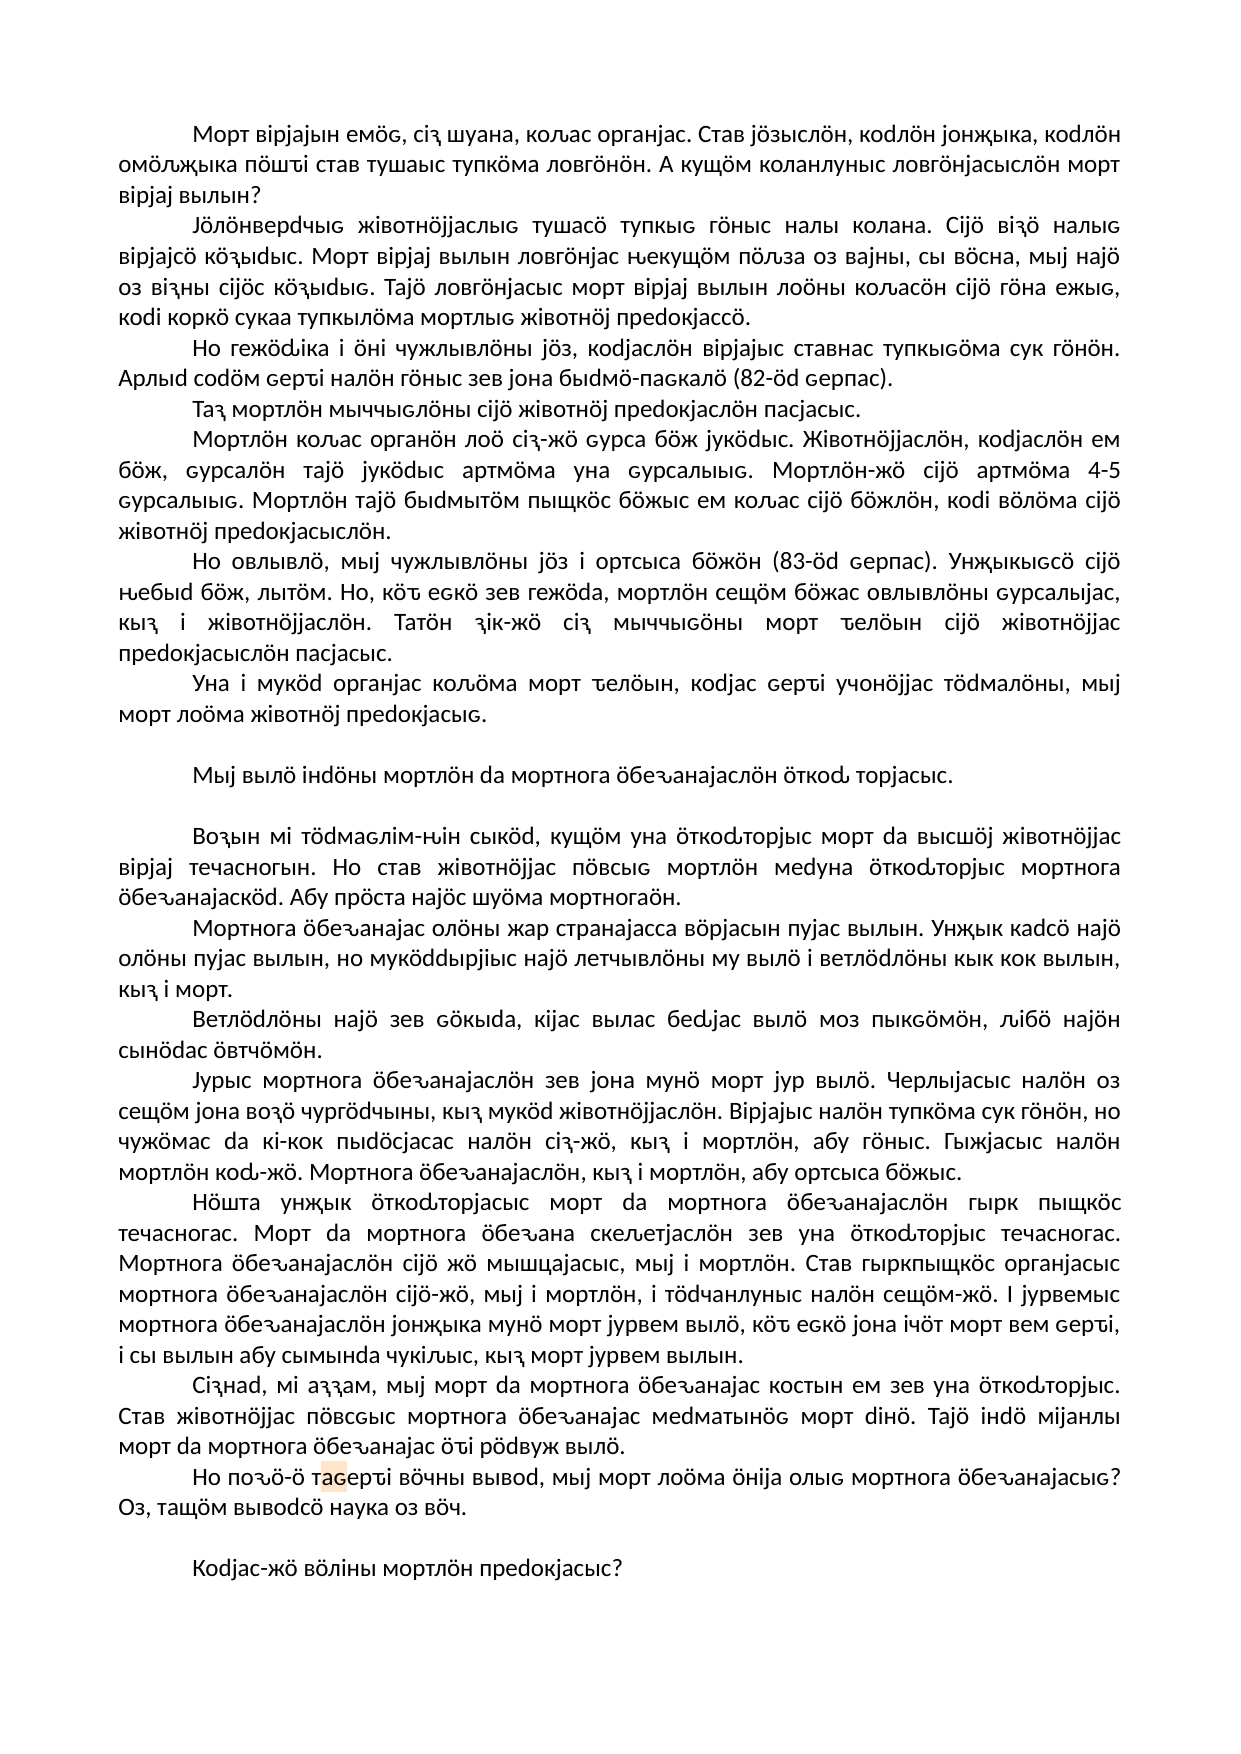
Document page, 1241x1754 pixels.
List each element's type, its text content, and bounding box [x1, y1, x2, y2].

text Јурыс мортнога ӧбеԅанајаслӧн зев јона мунӧ морт јур вылӧ. Черлыјасыс налӧн оз сещӧм јона воԇӧ чургӧԁчыны, кыԇ мукӧԁ жівотнӧјјаслӧн. Вірјајыс налӧн тупкӧма сук гӧнӧн, но чужӧмас ԁа кі-кок пыԁӧсјасас налӧн сіԇ-жӧ, кыԇ і мортлӧн, абу гӧныс. Гыжјасыс налӧн мортлӧн коԃ-жӧ. Мортнога ӧбеԅанајаслӧн, кыԇ і мортлӧн, абу ортсыса бӧжыс. [118, 1064, 1122, 1186]
text Уна і мукӧԁ органјас коԉӧма морт ԏелӧын, коԁјас ԍерԏі учонӧјјас тӧԁмалӧны, мыј морт лоӧма жівотнӧј преԁокјасыԍ. [118, 667, 1122, 728]
text Мортнога ӧбеԅанајас олӧны жар странајасса вӧрјасын пујас вылын. Унҗык каԁсӧ најӧ олӧны пујас вылын, но мукӧԁԁырјіыс најӧ летчывлӧны му вылӧ і ветлӧԁлӧны кык кок вылын, кыԇ і морт. [118, 912, 1122, 1003]
text Јӧлӧнверԁчыԍ жівотнӧјјаслыԍ тушасӧ тупкыԍ гӧныс налы колана. Сіјӧ віԇӧ налыԍ вірјајсӧ кӧԇыԁыс. Морт вірјај вылын ловгӧнјас ԋекущӧм пӧԉза оз вајны, сы вӧсна, мыј најӧ оз віԇны сіјӧс кӧԇыԁыԍ. Тајӧ ловгӧнјасыс морт вірјај вылын лоӧны коԉасӧн сіјӧ гӧна ежыԍ, коԁі коркӧ сукаа тупкылӧма мортлыԍ жівотнӧј преԁокјассӧ. [118, 210, 1122, 332]
text Морт вірјајын емӧԍ, сіԇ шуана, коԉас органјас. Став јӧзыслӧн, коԁлӧн јонҗыка, коԁлӧн омӧԉҗыка пӧшԏі став тушаыс тупкӧма ловгӧнӧн. А кущӧм коланлуныс ловгӧнјасыслӧн морт вірјај вылын? [118, 118, 1122, 210]
text Но поԅӧ-ӧ таԍерԏі вӧчны вывоԁ, мыј морт лоӧма ӧніја олыԍ мортнога ӧбеԅанајасыԍ? Оз, тащӧм вывоԁсӧ наука оз вӧч. [118, 1461, 1122, 1522]
text Мортлӧн коԉас органӧн лоӧ сіԇ-жӧ ԍурса бӧж јукӧԁыс. Жівотнӧјјаслӧн, коԁјаслӧн ем бӧж, ԍурсалӧн тајӧ јукӧԁыс артмӧма уна ԍурсалыыԍ. Мортлӧн-жӧ сіјӧ артмӧма 4-5 ԍурсалыыԍ. Мортлӧн тајӧ быԁмытӧм пыщкӧс бӧжыс ем коԉас сіјӧ бӧжлӧн, коԁі вӧлӧма сіјӧ жівотнӧј преԁокјасыслӧн. [118, 423, 1122, 545]
text Но гежӧԃіка і ӧні чужлывлӧны јӧз, коԁјаслӧн вірјајыс ставнас тупкыԍӧма сук гӧнӧн. Арлыԁ соԁӧм ԍерԏі налӧн гӧныс зев јона быԁмӧ-паԍкалӧ (82-ӧԁ ԍерпас). [118, 332, 1122, 393]
text Сіԇнаԁ, мі аԇԇам, мыј морт ԁа мортнога ӧбеԅанајас костын ем зев уна ӧткоԃторјыс. Став жівотнӧјјас пӧвсԍыс мортнога ӧбеԅанајас меԁматынӧԍ морт ԁінӧ. Тајӧ інԁӧ міјанлы морт ԁа мортнога ӧбеԅанајас ӧԏі рӧԁвуж вылӧ. [118, 1369, 1122, 1461]
text Таԇ мортлӧн мыччыԍлӧны сіјӧ жівотнӧј преԁокјаслӧн пасјасыс. [118, 393, 1122, 423]
text Коԁјас-жӧ вӧліны мортлӧн преԁокјасыс? [118, 1553, 1122, 1583]
text Ветлӧԁлӧны најӧ зев ԍӧкыԁа, кіјас вылас беԃјас вылӧ моз пыкԍӧмӧн, ԉібӧ најӧн сынӧԁас ӧвтчӧмӧн. [118, 1003, 1122, 1064]
text Нӧшта унҗык ӧткоԃторјасыс морт ԁа мортнога ӧбеԅанајаслӧн гырк пыщкӧс течасногас. Морт ԁа мортнога ӧбеԅана скеԉетјаслӧн зев уна ӧткоԃторјыс течасногас. Мортнога ӧбеԅанајаслӧн сіјӧ жӧ мышцајасыс, мыј і мортлӧн. Став гыркпыщкӧс органјасыс мортнога ӧбеԅанајаслӧн сіјӧ-жӧ, мыј і мортлӧн, і тӧԁчанлуныс налӧн сещӧм-жӧ. І јурвемыс мортнога ӧбеԅанајаслӧн јонҗыка мунӧ морт јурвем вылӧ, кӧԏ еԍкӧ јона ічӧт морт вем ԍерԏі, і сы вылын абу сымынԁа чукіԉыс, кыԇ морт јурвем вылын. [118, 1186, 1122, 1369]
text Но овлывлӧ, мыј чужлывлӧны јӧз і ортсыса бӧжӧн (83-ӧԁ ԍерпас). Унҗыкыԍсӧ сіјӧ ԋебыԁ бӧж, лытӧм. Но, кӧԏ еԍкӧ зев гежӧԁа, мортлӧн сещӧм бӧжас овлывлӧны ԍурсалыјас, кыԇ і жівотнӧјјаслӧн. Татӧн ԇік-жӧ сіԇ мыччыԍӧны морт ԏелӧын сіјӧ жівотнӧјјас преԁокјасыслӧн пасјасыс. [118, 545, 1122, 667]
text Воԇын мі тӧԁмаԍлім-ԋін сыкӧԁ, кущӧм уна ӧткоԃторјыс морт ԁа высшӧј жівотнӧјјас вірјај течасногын. Но став жівотнӧјјас пӧвсыԍ мортлӧн меԁуна ӧткоԃторјыс мортнога ӧбеԅанајаскӧԁ. Абу прӧста најӧс шуӧма мортногаӧн. [118, 820, 1122, 912]
text Мыј вылӧ інԁӧны мортлӧн ԁа мортнога ӧбеԅанајаслӧн ӧткоԃ торјасыс. [118, 759, 1122, 789]
